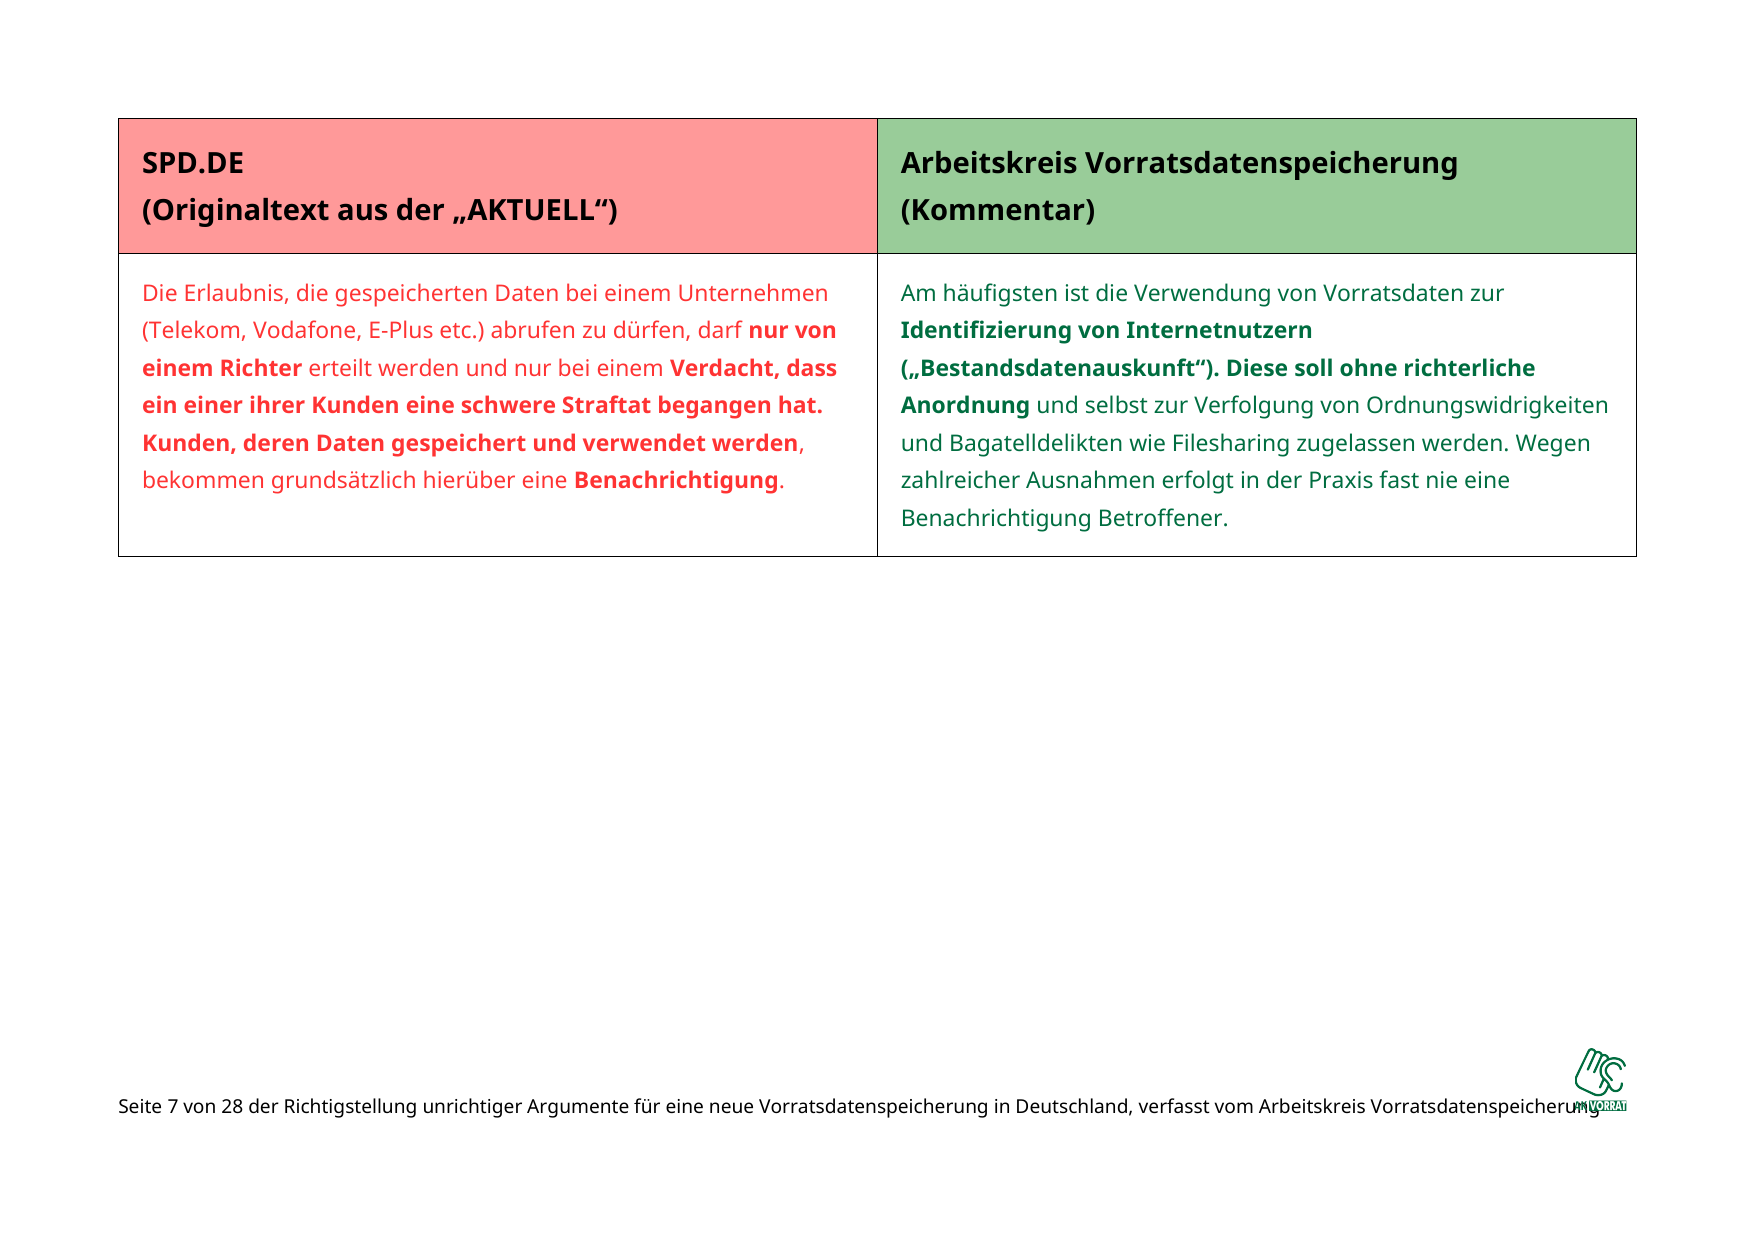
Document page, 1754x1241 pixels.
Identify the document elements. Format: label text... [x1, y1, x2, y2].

table_cell Am häufigsten ist die Verwendung von Vorratsdaten zur Identifizierung von Internetnutzern („Bestandsdatenauskunft“). Diese soll ohne richterliche Anordnung und selbst zur Verfolgung von Ordnungswidrigkeiten und Bagatelldelikten wie Filesharing zugelassen werden. Wegen zahlreicher Ausnahmen erfolgt in der Praxis fast nie eine Benachrichtigung Betroffener. [878, 254, 1636, 556]
table_header Arbeitskreis Vorratsdatenspeicherung (Kommentar) [878, 119, 1636, 253]
table_header SPD.DE (Originaltext aus der „AKTUELL“) [119, 119, 877, 253]
picture [1575, 1048, 1627, 1111]
table_cell Die Erlaubnis, die gespeicherten Daten bei einem Unternehmen (Telekom, Vodafone, E-Plus etc.) abrufen zu dürfen, darf nur von einem Richter erteilt werden und nur bei einem Verdacht, dass ein einer ihrer Kunden eine schwere Straftat begangen hat. Kunden, deren Daten gespeichert und verwendet werden, bekommen grundsätzlich hierüber eine Benachrichtigung. [119, 254, 877, 556]
